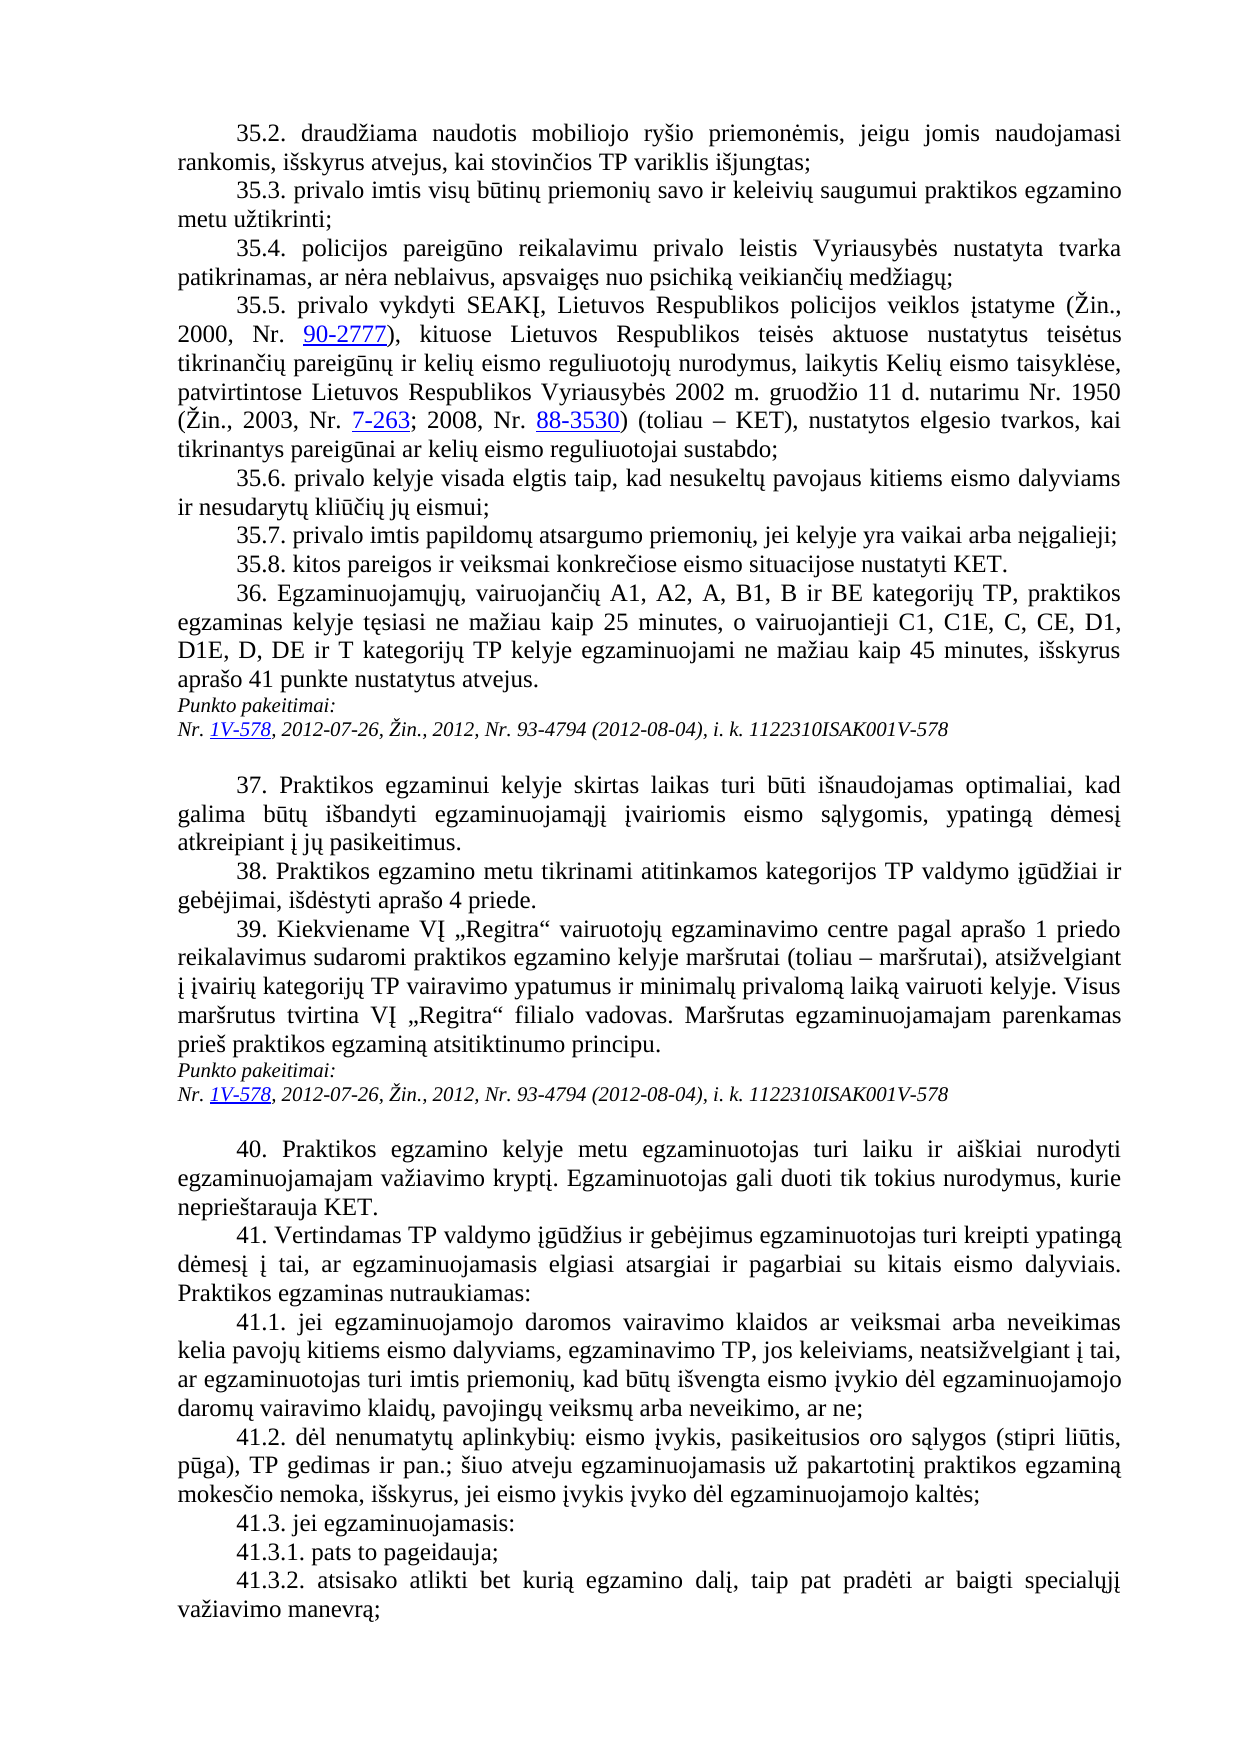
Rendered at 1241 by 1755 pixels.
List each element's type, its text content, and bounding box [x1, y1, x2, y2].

text 35.4. policijos pareigūno reikalavimu privalo leistis Vyriausybės nustatyta tvarka patikrinamas, ar nėra neblaivus, apsvaigęs nuo psichiką veikiančių medžiagų; [177, 233, 1122, 291]
text Punkto pakeitimai: [177, 693, 1122, 717]
text 41.3.2. atsisako atlikti bet kurią egzamino dalį, taip pat pradėti ar baigti specialųjį važiavimo manevrą; [177, 1566, 1122, 1623]
text Punkto pakeitimai: [177, 1057, 1122, 1082]
text 41.1. jei egzaminuojamojo daromos vairavimo klaidos ar veiksmai arba neveikimas kelia pavojų kitiems eismo dalyviams, egzaminavimo TP, jos keleiviams, neatsižvelgiant į tai, ar egzaminuotojas turi imtis priemonių, kad būtų išvengta eismo įvykio dėl egzaminuojamojo daromų vairavimo klaidų, pavojingų veiksmų arba neveikimo, ar ne; [177, 1307, 1122, 1422]
text 39. Kiekviename VĮ „Regitra“ vairuotojų egzaminavimo centre pagal aprašo 1 priedo reikalavimus sudaromi praktikos egzamino kelyje maršrutai (toliau – maršrutai), atsižvelgiant į įvairių kategorijų TP vairavimo ypatumus ir minimalų privalomą laiką vairuoti kelyje. Visus maršrutus tvirtina VĮ „Regitra“ filialo vadovas. Maršrutas egzaminuojamajam parenkamas prieš praktikos egzaminą atsitiktinumo principu. [177, 914, 1122, 1057]
text 37. Praktikos egzaminui kelyje skirtas laikas turi būti išnaudojamas optimaliai, kad galima būtų išbandyti egzaminuojamąjį įvairiomis eismo sąlygomis, ypatingą dėmesį atkreipiant į jų pasikeitimus. [177, 770, 1122, 856]
text 41.3.1. pats to pageidauja; [177, 1537, 1122, 1566]
text 35.6. privalo kelyje visada elgtis taip, kad nesukeltų pavojaus kitiems eismo dalyviams ir nesudarytų kliūčių jų eismui; [177, 463, 1122, 521]
text 38. Praktikos egzamino metu tikrinami atitinkamos kategorijos TP valdymo įgūdžiai ir gebėjimai, išdėstyti aprašo 4 priede. [177, 856, 1122, 914]
text Nr. 1V-578, 2012-07-26, Žin., 2012, Nr. 93-4794 (2012-08-04), i. k. 1122310ISAK001V-578 [177, 1082, 1122, 1106]
text 41.3. jei egzaminuojamasis: [177, 1508, 1122, 1537]
text 40. Praktikos egzamino kelyje metu egzaminuotojas turi laiku ir aiškiai nurodyti egzaminuojamajam važiavimo kryptį. Egzaminuotojas gali duoti tik tokius nurodymus, kurie neprieštarauja KET. [177, 1134, 1122, 1221]
text 36. Egzaminuojamųjų, vairuojančių A1, A2, A, B1, B ir BE kategorijų TP, praktikos egzaminas kelyje tęsiasi ne mažiau kaip 25 minutes, o vairuojantieji C1, C1E, C, CE, D1, D1E, D, DE ir T kategorijų TP kelyje egzaminuojami ne mažiau kaip 45 minutes, išskyrus aprašo 41 punkte nustatytus atvejus. [177, 578, 1122, 693]
text 41. Vertindamas TP valdymo įgūdžius ir gebėjimus egzaminuotojas turi kreipti ypatingą dėmesį į tai, ar egzaminuojamasis elgiasi atsargiai ir pagarbiai su kitais eismo dalyviais. Praktikos egzaminas nutraukiamas: [177, 1221, 1122, 1307]
text 35.3. privalo imtis visų būtinų priemonių savo ir keleivių saugumui praktikos egzamino metu užtikrinti; [177, 176, 1122, 233]
text Nr. 1V-578, 2012-07-26, Žin., 2012, Nr. 93-4794 (2012-08-04), i. k. 1122310ISAK001V-578 [177, 717, 1122, 741]
text 35.8. kitos pareigos ir veiksmai konkrečiose eismo situacijose nustatyti KET. [177, 549, 1122, 578]
text 35.7. privalo imtis papildomų atsargumo priemonių, jei kelyje yra vaikai arba neįgalieji; [177, 521, 1122, 549]
text 35.2. draudžiama naudotis mobiliojo ryšio priemonėmis, jeigu jomis naudojamasi rankomis, išskyrus atvejus, kai stovinčios TP variklis išjungtas; [177, 118, 1122, 176]
text 41.2. dėl nenumatytų aplinkybių: eismo įvykis, pasikeitusios oro sąlygos (stipri liūtis, pūga), TP gedimas ir pan.; šiuo atveju egzaminuojamasis už pakartotinį praktikos egzaminą mokesčio nemoka, išskyrus, jei eismo įvykis įvyko dėl egzaminuojamojo kaltės; [177, 1422, 1122, 1508]
text 35.5. privalo vykdyti SEAKĮ, Lietuvos Respublikos policijos veiklos įstatyme (Žin., 2000, Nr. 90-2777), kituose Lietuvos Respublikos teisės aktuose nustatytus teisėtus tikrinančių pareigūnų ir kelių eismo reguliuotojų nurodymus, laikytis Kelių eismo taisyklėse, patvirtintose Lietuvos Respublikos Vyriausybės 2002 m. gruodžio 11 d. nutarimu Nr. 1950 (Žin., 2003, Nr. 7-263; 2008, Nr. 88-3530) (toliau – KET), nustatytos elgesio tvarkos, kai tikrinantys pareigūnai ar kelių eismo reguliuotojai sustabdo; [177, 291, 1122, 463]
